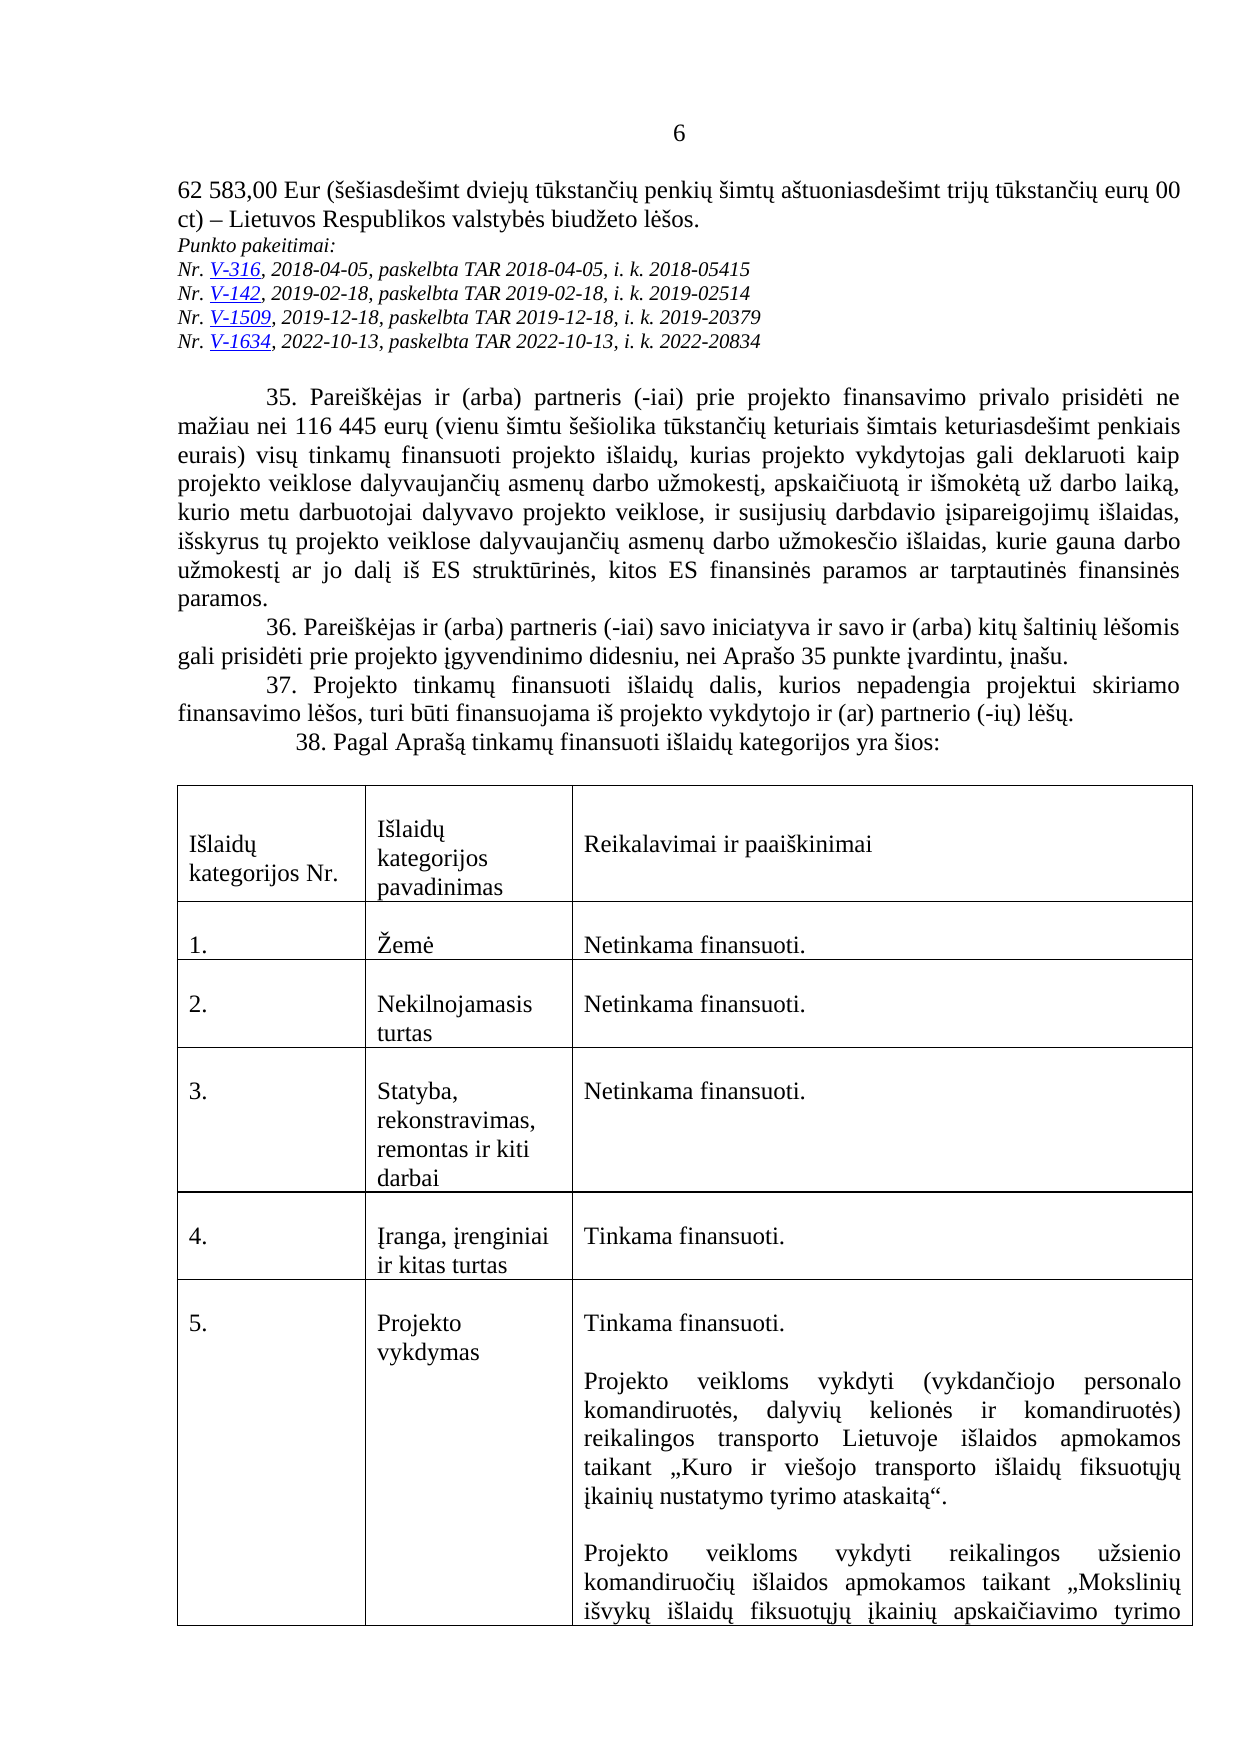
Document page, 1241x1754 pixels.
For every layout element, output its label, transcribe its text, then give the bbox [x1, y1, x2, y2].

text 38. Pagal Aprašą tinkamų finansuoti išlaidų kategorijos yra šios: [177, 727, 1181, 756]
text Nr. V-316, 2018-04-05, paskelbta TAR 2018-04-05, i. k. 2018-05415 [177, 257, 1181, 281]
text 37. Projekto tinkamų finansuoti išlaidų dalis, kurios nepadengia projektui skiriamo finansavimo lėšos, turi būti finansuojama iš projekto vykdytojo ir (ar) partnerio (-ių) lėšų. [177, 670, 1181, 727]
table_cell 2. [178, 960, 365, 1047]
table_cell Tinkama finansuoti. [573, 1193, 1192, 1279]
table_cell Nekilnojamasis turtas [366, 960, 572, 1047]
table_header Išlaidų kategorijos Nr. [178, 786, 365, 901]
table_header Reikalavimai ir paaiškinimai [573, 786, 1192, 901]
text 35. Pareiškėjas ir (arba) partneris (-iai) prie projekto finansavimo privalo prisidėti ne mažiau nei 116 445 eurų (vienu šimtu šešiolika tūkstančių keturiais šimtais keturiasdešimt penkiais eurais) visų tinkamų finansuoti projekto išlaidų, kurias projekto vykdytojas gali deklaruoti kaip projekto veiklose dalyvaujančių asmenų darbo užmokestį, apskaičiuotą ir išmokėtą už darbo laiką, kurio metu darbuotojai dalyvavo projekto veiklose, ir susijusių darbdavio įsipareigojimų išlaidas, išskyrus tų projekto veiklose dalyvaujančių asmenų darbo užmokesčio išlaidas, kurie gauna darbo užmokestį ar jo dalį iš ES struktūrinės, kitos ES finansinės paramos ar tarptautinės finansinės paramos. [177, 382, 1181, 612]
table_cell 3. [178, 1048, 365, 1191]
table_cell Žemė [366, 902, 572, 959]
text Nr. V-1509, 2019-12-18, paskelbta TAR 2019-12-18, i. k. 2019-20379 [177, 305, 1181, 329]
table_cell 1. [178, 902, 365, 959]
text 62 583,00 Eur (šešiasdešimt dviejų tūkstančių penkių šimtų aštuoniasdešimt trijų tūkstančių eurų 00 ct) – Lietuvos Respublikos valstybės biudžeto lėšos. [177, 176, 1181, 233]
table_cell Statyba, rekonstravimas, remontas ir kiti darbai [366, 1048, 572, 1191]
text Nr. V-142, 2019-02-18, paskelbta TAR 2019-02-18, i. k. 2019-02514 [177, 281, 1181, 305]
table_cell Netinkama finansuoti. [573, 1048, 1192, 1191]
table_header Išlaidų kategorijos pavadinimas [366, 786, 572, 901]
table_cell Netinkama finansuoti. [573, 902, 1192, 959]
table_cell Projekto vykdymas [366, 1280, 572, 1625]
table_cell Netinkama finansuoti. [573, 960, 1192, 1047]
text Punkto pakeitimai: [177, 233, 1181, 257]
text Nr. V-1634, 2022-10-13, paskelbta TAR 2022-10-13, i. k. 2022-20834 [177, 329, 1181, 353]
table_cell 4. [178, 1193, 365, 1279]
table_cell 5. [178, 1280, 365, 1625]
table_cell Tinkama finansuoti. Projekto veikloms vykdyti (vykdančiojo personalo komandiruotės, dalyvių kelionės ir komandiruotės) reikalingos transporto Lietuvoje išlaidos apmokamos taikant „Kuro ir viešojo transporto išlaidų fiksuotųjų įkainių nustatymo tyrimo ataskaitą“. Projekto veikloms vykdyti reikalingos užsienio komandiruočių išlaidos apmokamos taikant „Mokslinių išvykų išlaidų fiksuotųjų įkainių apskaičiavimo tyrimo [573, 1280, 1192, 1625]
text 36. Pareiškėjas ir (arba) partneris (-iai) savo iniciatyva ir savo ir (arba) kitų šaltinių lėšomis gali prisidėti prie projekto įgyvendinimo didesniu, nei Aprašo 35 punkte įvardintu, įnašu. [177, 612, 1181, 670]
table_cell Įranga, įrenginiai ir kitas turtas [366, 1193, 572, 1279]
